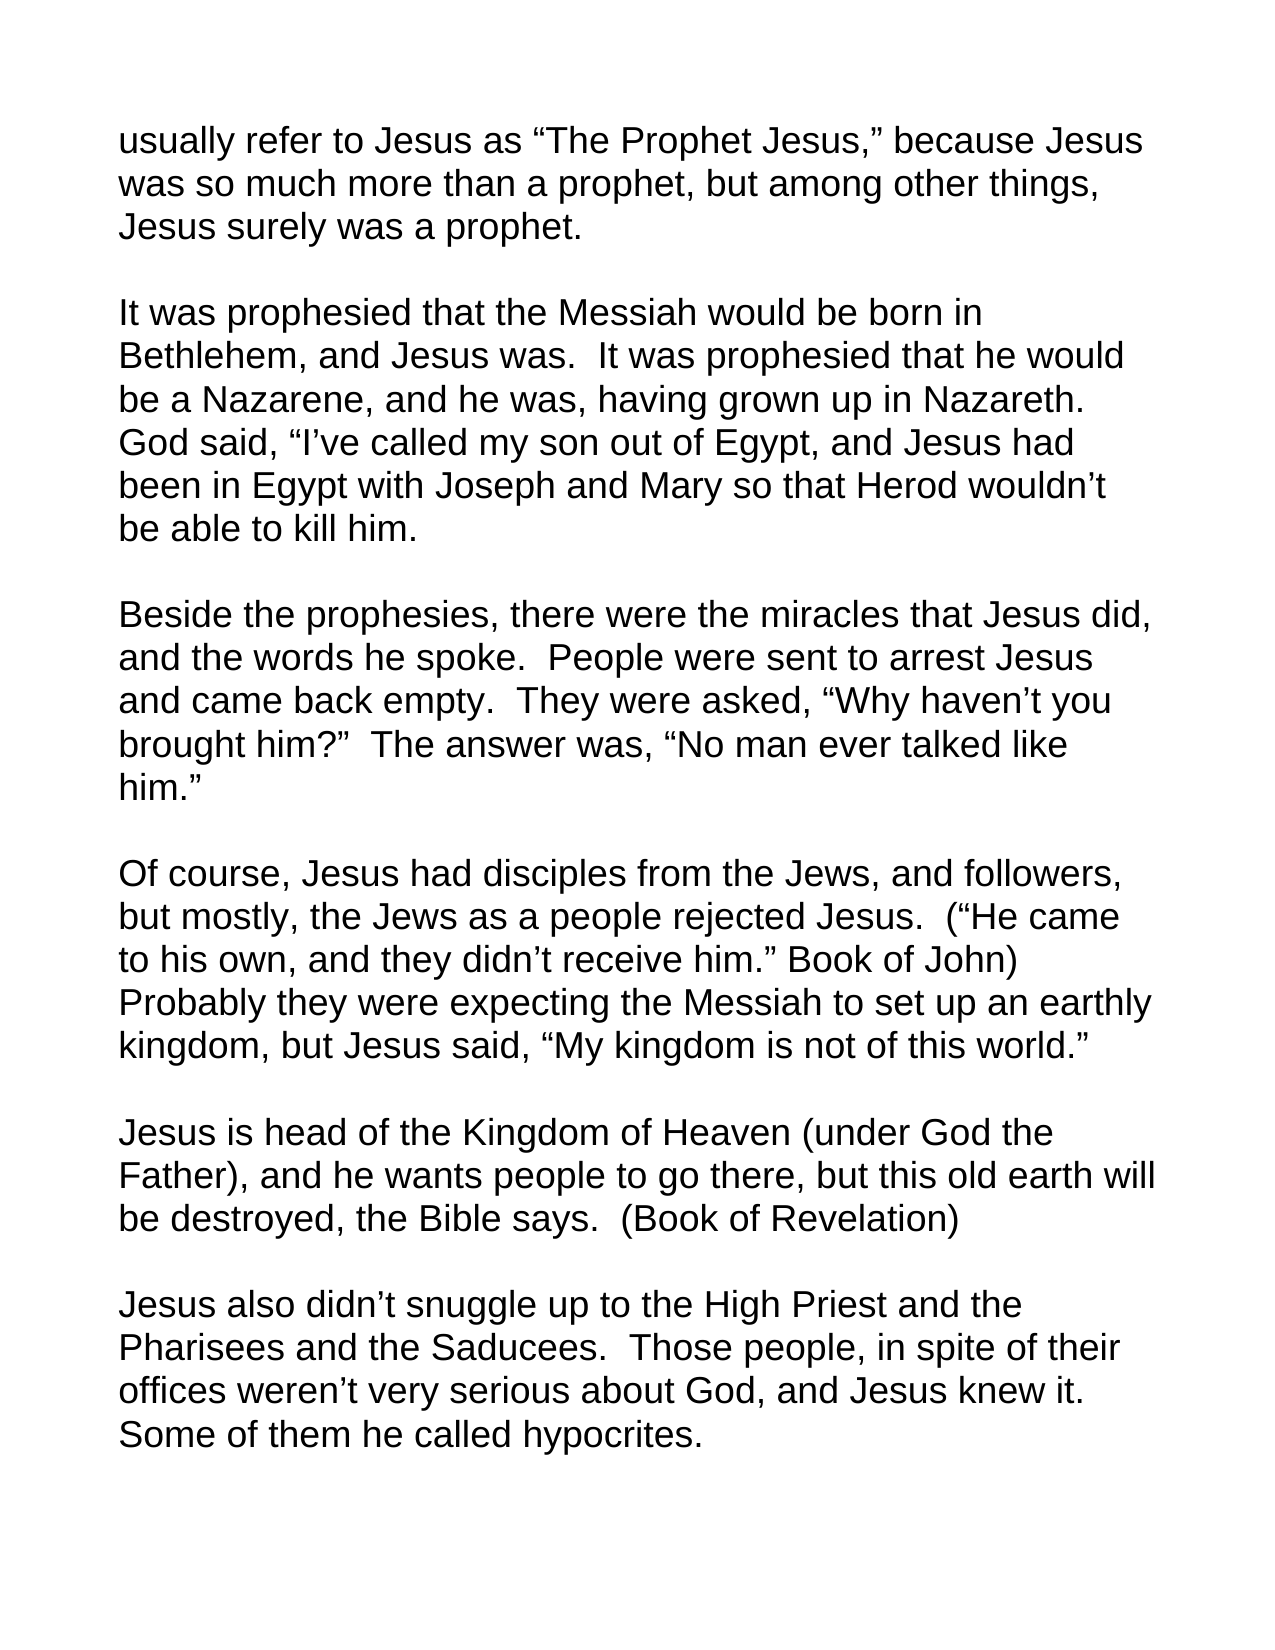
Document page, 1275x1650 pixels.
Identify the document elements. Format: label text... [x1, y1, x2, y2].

text Jesus also didn’t snuggle up to the High Priest and the Pharisees and the Saducees. Those people, in spite of their offices weren’t very serious about God, and Jesus knew it. Some of them he called hypocrites. [118, 1282, 1157, 1455]
text Of course, Jesus had disciples from the Jews, and followers, but mostly, the Jews as a people rejected Jesus. (“He came to his own, and they didn’t receive him.” Book of John) Probably they were expecting the Messiah to set up an earthly kingdom, but Jesus said, “My kingdom is not of this world.” [118, 851, 1157, 1067]
text Beside the prophesies, there were the miracles that Jesus did, and the words he spoke. People were sent to arrest Jesus and came back empty. They were asked, “Why haven’t you brought him?” The answer was, “No man ever talked like him.” [118, 592, 1157, 808]
text usually refer to Jesus as “The Prophet Jesus,” because Jesus was so much more than a prophet, but among other things, Jesus surely was a prophet. [118, 118, 1157, 247]
text It was prophesied that the Messiah would be born in Bethlehem, and Jesus was. It was prophesied that he would be a Nazarene, and he was, having grown up in Nazareth. God said, “I’ve called my son out of Egypt, and Jesus had been in Egypt with Joseph and Mary so that Herod wouldn’t be able to kill him. [118, 291, 1157, 549]
text Jesus is head of the Kingdom of Heaven (under God the Father), and he wants people to go there, but this old earth will be destroyed, the Bible says. (Book of Revelation) [118, 1110, 1157, 1239]
